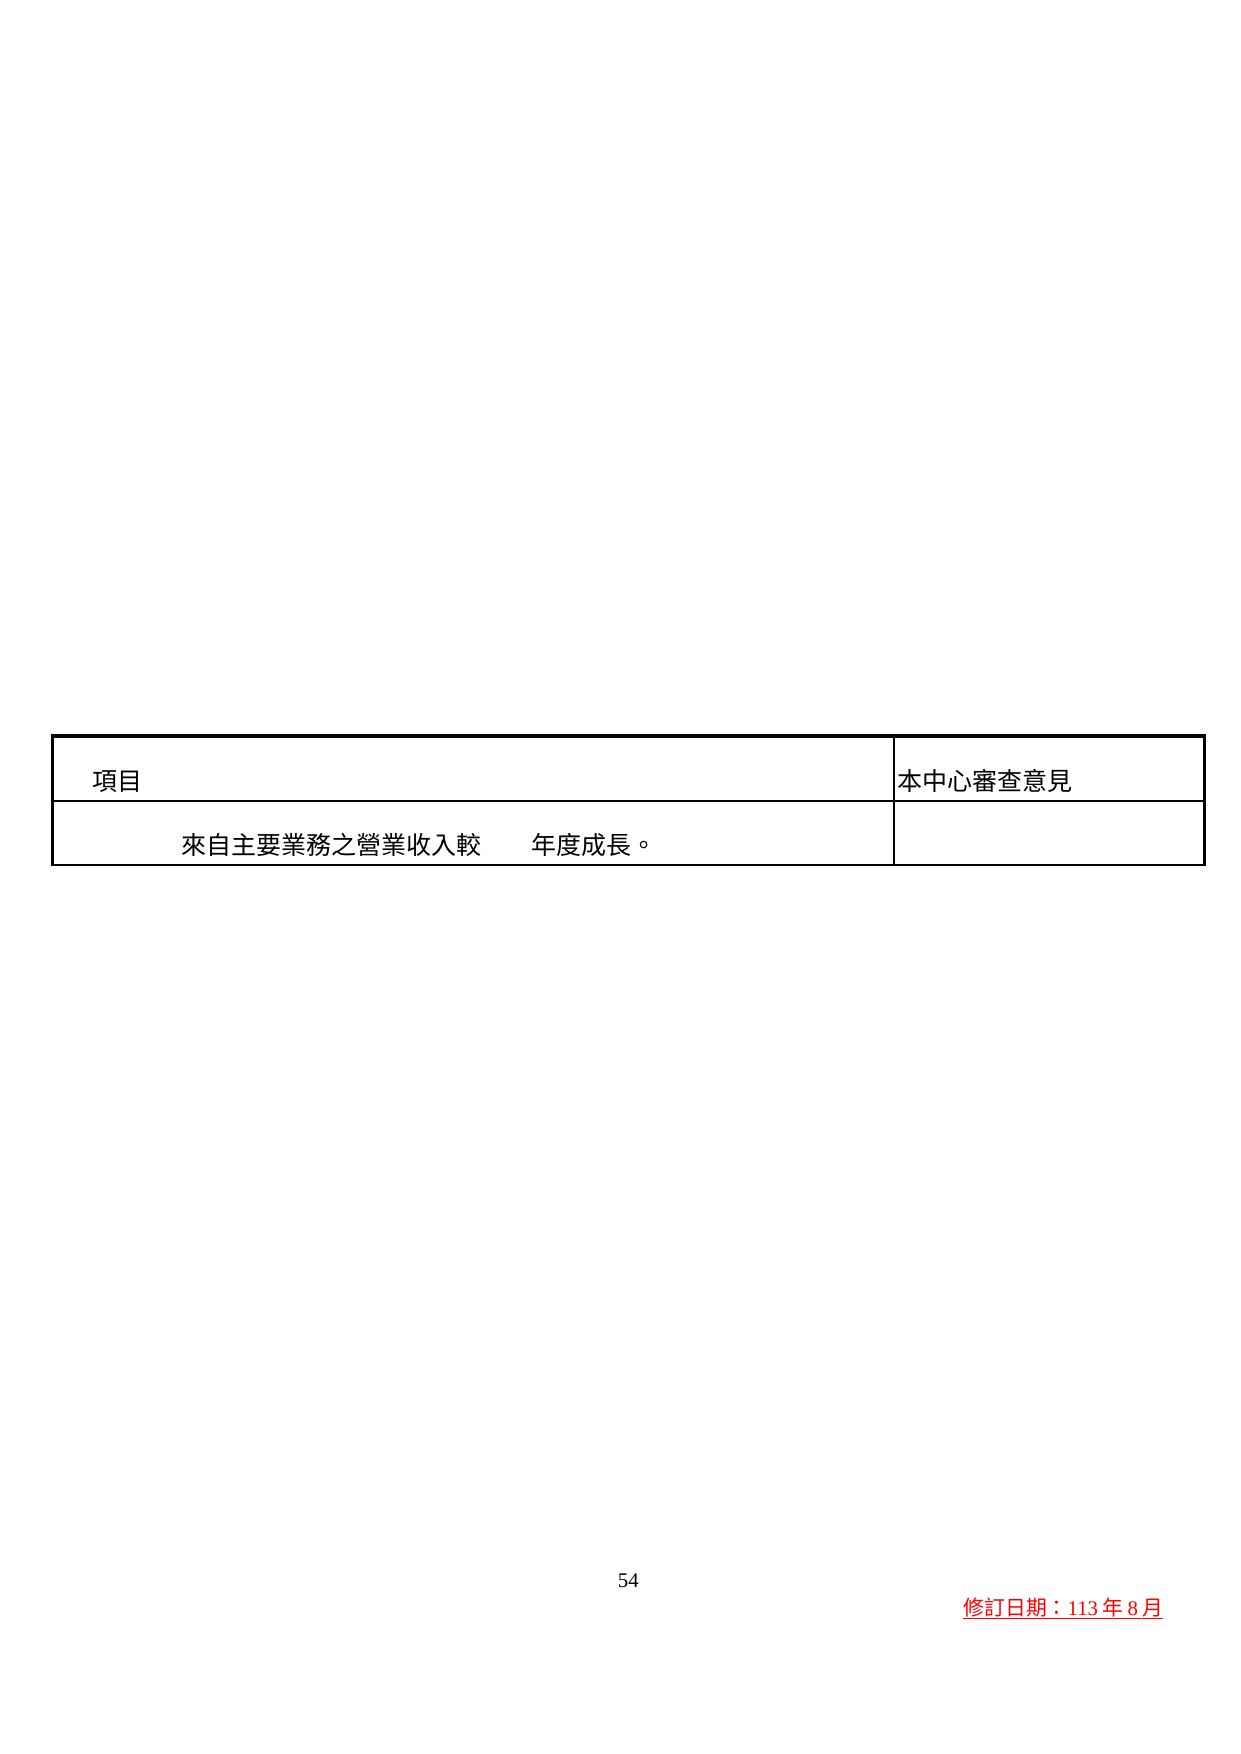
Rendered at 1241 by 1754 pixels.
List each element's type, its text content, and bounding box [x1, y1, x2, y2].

table_cell 公司具備之申請上櫃條件(本調查表所稱淨值及稅前淨利，係指歸屬於母公司業主之金額) 設立日期： 年 月 日； 公開發行日期： 年 月 日 預計掛牌類別： □食品工業 □塑膠工業 □紡織纖維 □電機機械 □電器電纜 □化學工業 □生技醫療業 □玻璃陶瓷 □鋼鐵工業 □橡膠工業 □半導體業 □電腦及週邊設備業 □光電業 □通信網路業 □電子零組件業 □電子通路業□資訊服務業□其他電子業 □建材營造 □航運業 □觀光餐飲 □金融業 □油電燃氣業□文化創意業□農業科技 □數位雲端 □居家生活 □綠能環保 □運動休閒 □其他 實收資本額：新臺幣 元（其中含私募 元）； 統一編號： 財務要求應符合下列標準之一： 獲利能力： (個別財務報告) (若有子公司者請用合併財務報告資料評估之) □ 年度稅前淨利占財務報告所列示股本 %，且 年度決算無累積虧損。 年度稅前淨利為 千元，不低於新臺幣四百萬元。 □ 年度稅前淨利占財務報告所列示股本 %； 年度稅前淨利占財務報告所列示股本 %。 年度稅前淨利為 千元，不低於新臺幣四百萬元。 □ 年度及 年度平均稅前淨利占財務報告所列示股本 %， 且 年度之獲利能力較 年度為佳。 年度稅前淨利為 千元，不低於新臺幣四百萬元。 (合併財務報告) □ 年度稅前淨利占財務報告所列示股本 %，且 年度決算無累積虧損。 年度稅前淨利為 千元，不低於新臺幣四百萬元。 □ 年度稅前淨利占財務報告所列示股本 %； 年度稅前淨利占財務報告所列示股本 %。 年度稅前淨利為 千元，不低於新臺幣四百萬元。 □ 年度及 年度平均稅前淨利占財務報告所列示股本 %， 且 年度之獲利能力較 年度為佳。 年度稅前淨利為 千元，不低於新臺幣四百萬元。 淨值、營業收入及營業活動現金流量： (個別財務報告) (若有子公司者請用合併財務報告資料評估之) □ 最近期( 年度/ 年第 季)經會計師查核簽證或核閱財務報告之淨值為 千元且不低於股本三分之二。 □ 年度來自主要業務之營業收入為 千元；且 年度來自主要業務之營業收入較 年度成長。 □ 年度營業活動現金流量為 千元。 (合併財務報告) □ 最近期( 年度/ 年第 季)經會計師查核簽證或核閱財務報告之淨值為 千元且不低於股本三分之二。 □ 年度來自主要業務之營業收入為 千元；且 年度來自主要業務之營業收入較 年度成長。 □ 年度營業活動現金流量為 千元。 □ 係屬科技事業或文化創意事業，得不受本項財務要求之限制。屬科技事業者，其最近期經會計師查核簽證或核閱財務報告之淨值不低於股本三分之二。 股權分散：截至 年 月 日止公司內部人及該等內部人持股逾百分之五十之法人以外之記名股東人數 人，且其所持股份總額合計 股，占發行股份總額 %。 業承諾依規定比率委託指定機關辦理集保事宜。 推薦證券商： 主辦推薦證券商： 協辦推薦證券商： 股務代理機構： 是否於興櫃股票市場交易滿六個月以上。 □是 □否 登錄興櫃日期： 年 月 日 輔導簽約日期： 年 月 日 募集發行、私募之之股票及債券，業已全面無實體發行。 是否依證券交易法第14條之6及其相關規定設置薪資報酬委員會： □是 □否，請說明原因： 是否於公司章程載明下列事項： 將電子方式列為股東表決權行使管道之一； 董事選舉應採候選人提名制度； 應設置審計委員會。 □是 □否，請說明原因： 上櫃產業類別屬食品工業或最近一個會計年度餐飲收入占其全部營業收入50%以上者，是否符合下列規定： 設置實驗室，從事自主檢驗。 產品原材料、半成品或成品委外辦理檢驗者，應送交經衛生福利部、財團法人全國認證基金會或衛生福利部委託之機構認證或認可之實驗室或檢驗機構檢驗。 洽獨立專家就其食品安全監測計畫、檢驗週期、檢驗項目等出具合理性意見書。 □是 □否，請說明原因： □不適用 是否設置符合本中心「上櫃公司董事會設置及行使職權應遵循事項要點」規定之公司治理主管： □是 □否，請說明原因： 有無上櫃審查準則第十條第一項各款所列不宜上櫃之情事(申請公司之子公司於最近一個會計年度或申請年度符合會計師受託查核簽證財務報表規則第三條第二項及會計師受託查核簽證金融機構財務報表相關規定第五條規定之各款重要子公司標準之一，且有從事實質營運活動者，該等子公司有無上櫃審查準則第十條第一項第一款至第四款及第七款所列不宜上櫃之情事，該子公司如設有監察人，其監察人亦準用第七款規定)： □無 □有，請說明內容： 以上各項除第 項外，其餘均符合有價證券櫃檯買賣條件。 [54, 802, 893, 864]
table_header 本中心審查意見 [895, 738, 1203, 800]
table_cell [895, 802, 1203, 864]
table_header 項目 [54, 738, 893, 800]
